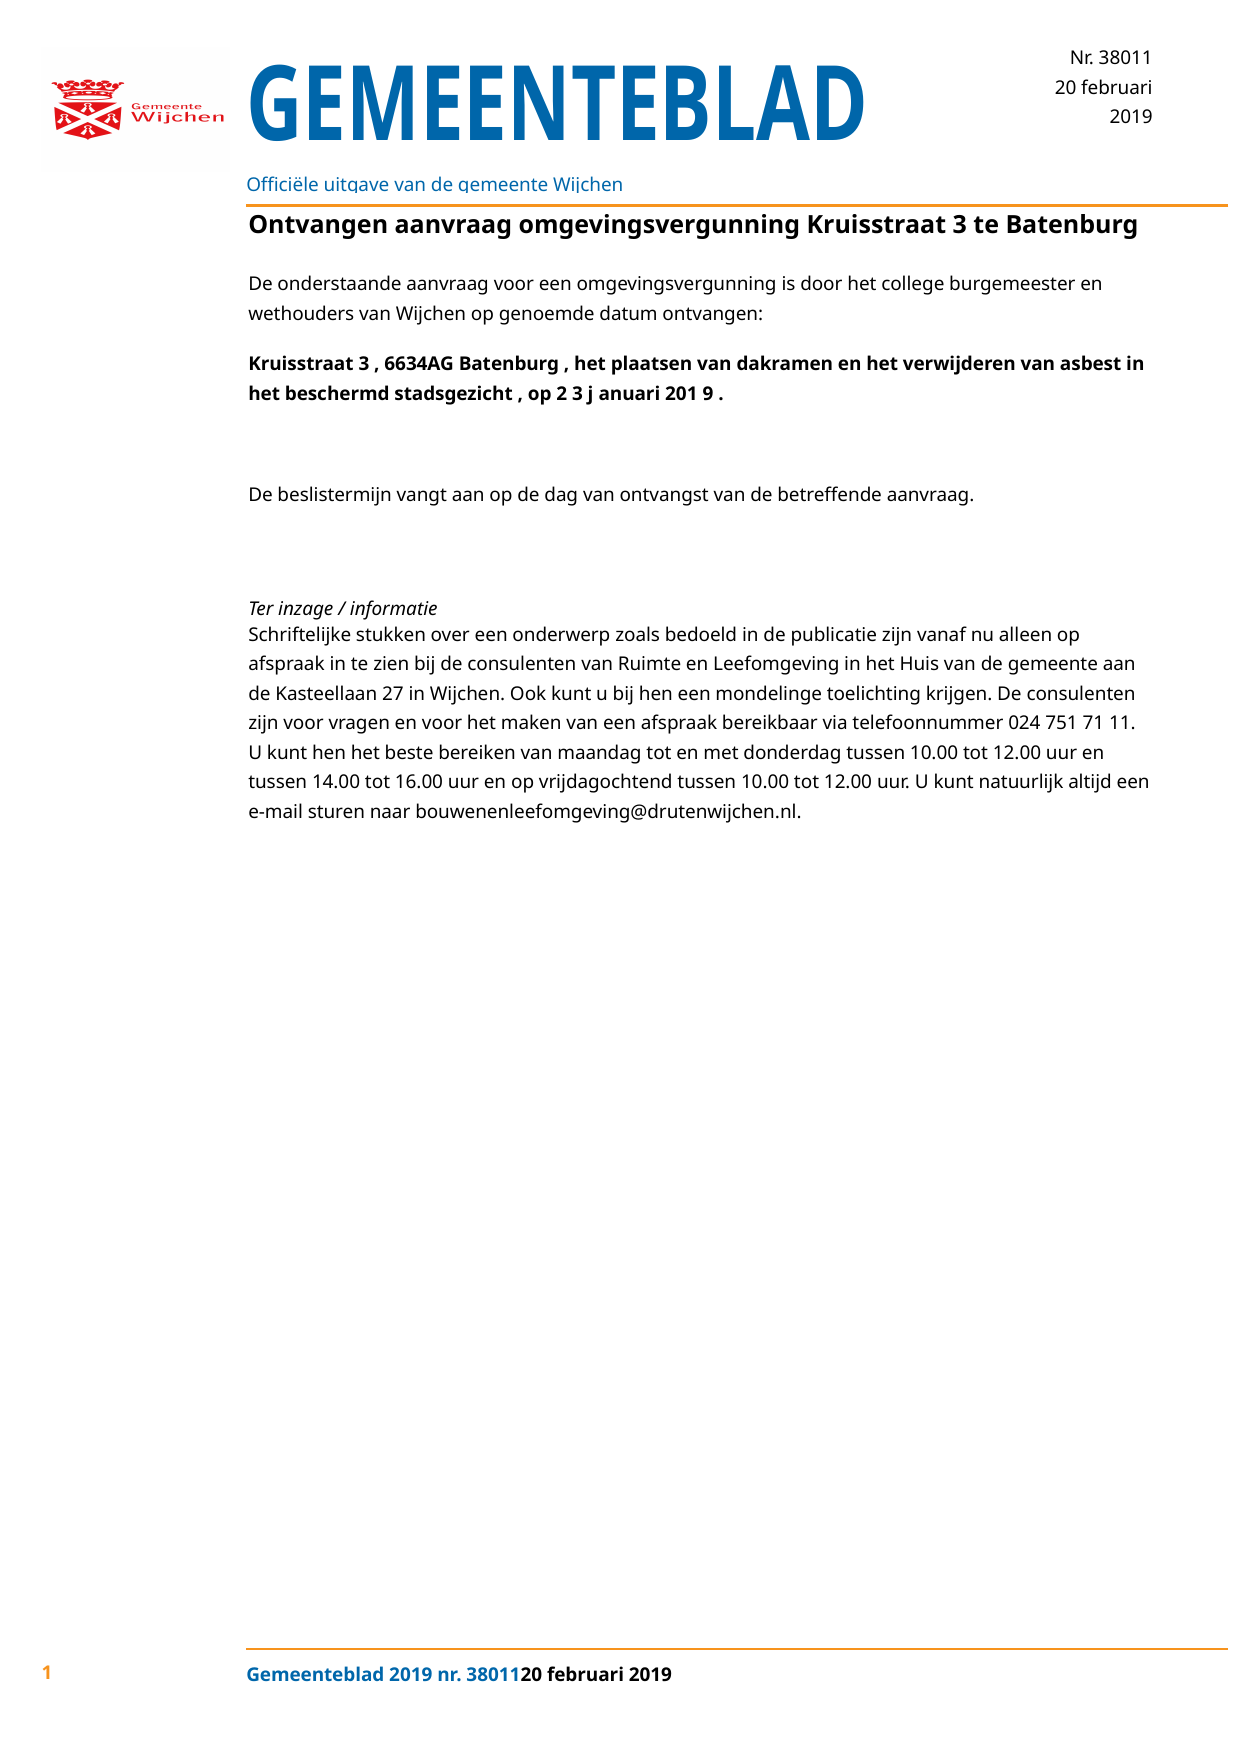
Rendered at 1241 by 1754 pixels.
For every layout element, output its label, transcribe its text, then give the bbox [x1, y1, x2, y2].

text De onderstaande aanvraag voor een omgevingsvergunning is door het college burgemeester en wethouders van Wijchen op genoemde datum ontvangen: [248, 270, 1152, 326]
text Kruisstraat 3 , 6634AG Batenburg , het plaatsen van dakramen en het verwijderen van asbest in het beschermd stadsgezicht , op 2 3 j anuari 201 9 . [248, 350, 1152, 406]
picture [41, 47, 231, 172]
text Ontvangen aanvraag omgevingsvergunning Kruisstraat 3 te Batenburg [248, 207, 1152, 241]
text De beslistermijn vangt aan op de dag van ontvangst van de betreffende aanvraag. [248, 481, 1152, 506]
text Ter inzage / informatie [248, 595, 1152, 621]
text Schriftelijke stukken over een onderwerp zoals bedoeld in de publicatie zijn vanaf nu alleen op afspraak in te zien bij de consulenten van Ruimte en Leefomgeving in het Huis van de gemeente aan de Kasteellaan 27 in Wijchen. Ook kunt u bij hen een mondelinge toelichting krijgen. De consulenten zijn voor vragen en voor het maken van een afspraak bereikbaar via telefoonnummer 024 751 71 11. U kunt hen het beste bereiken van maandag tot en met donderdag tussen 10.00 tot 12.00 uur en tussen 14.00 tot 16.00 uur en op vrijdagochtend tussen 10.00 tot 12.00 uur. U kunt natuurlijk altijd een e-mail sturen naar bouwenenleefomgeving@drutenwijchen.nl. [248, 621, 1152, 824]
